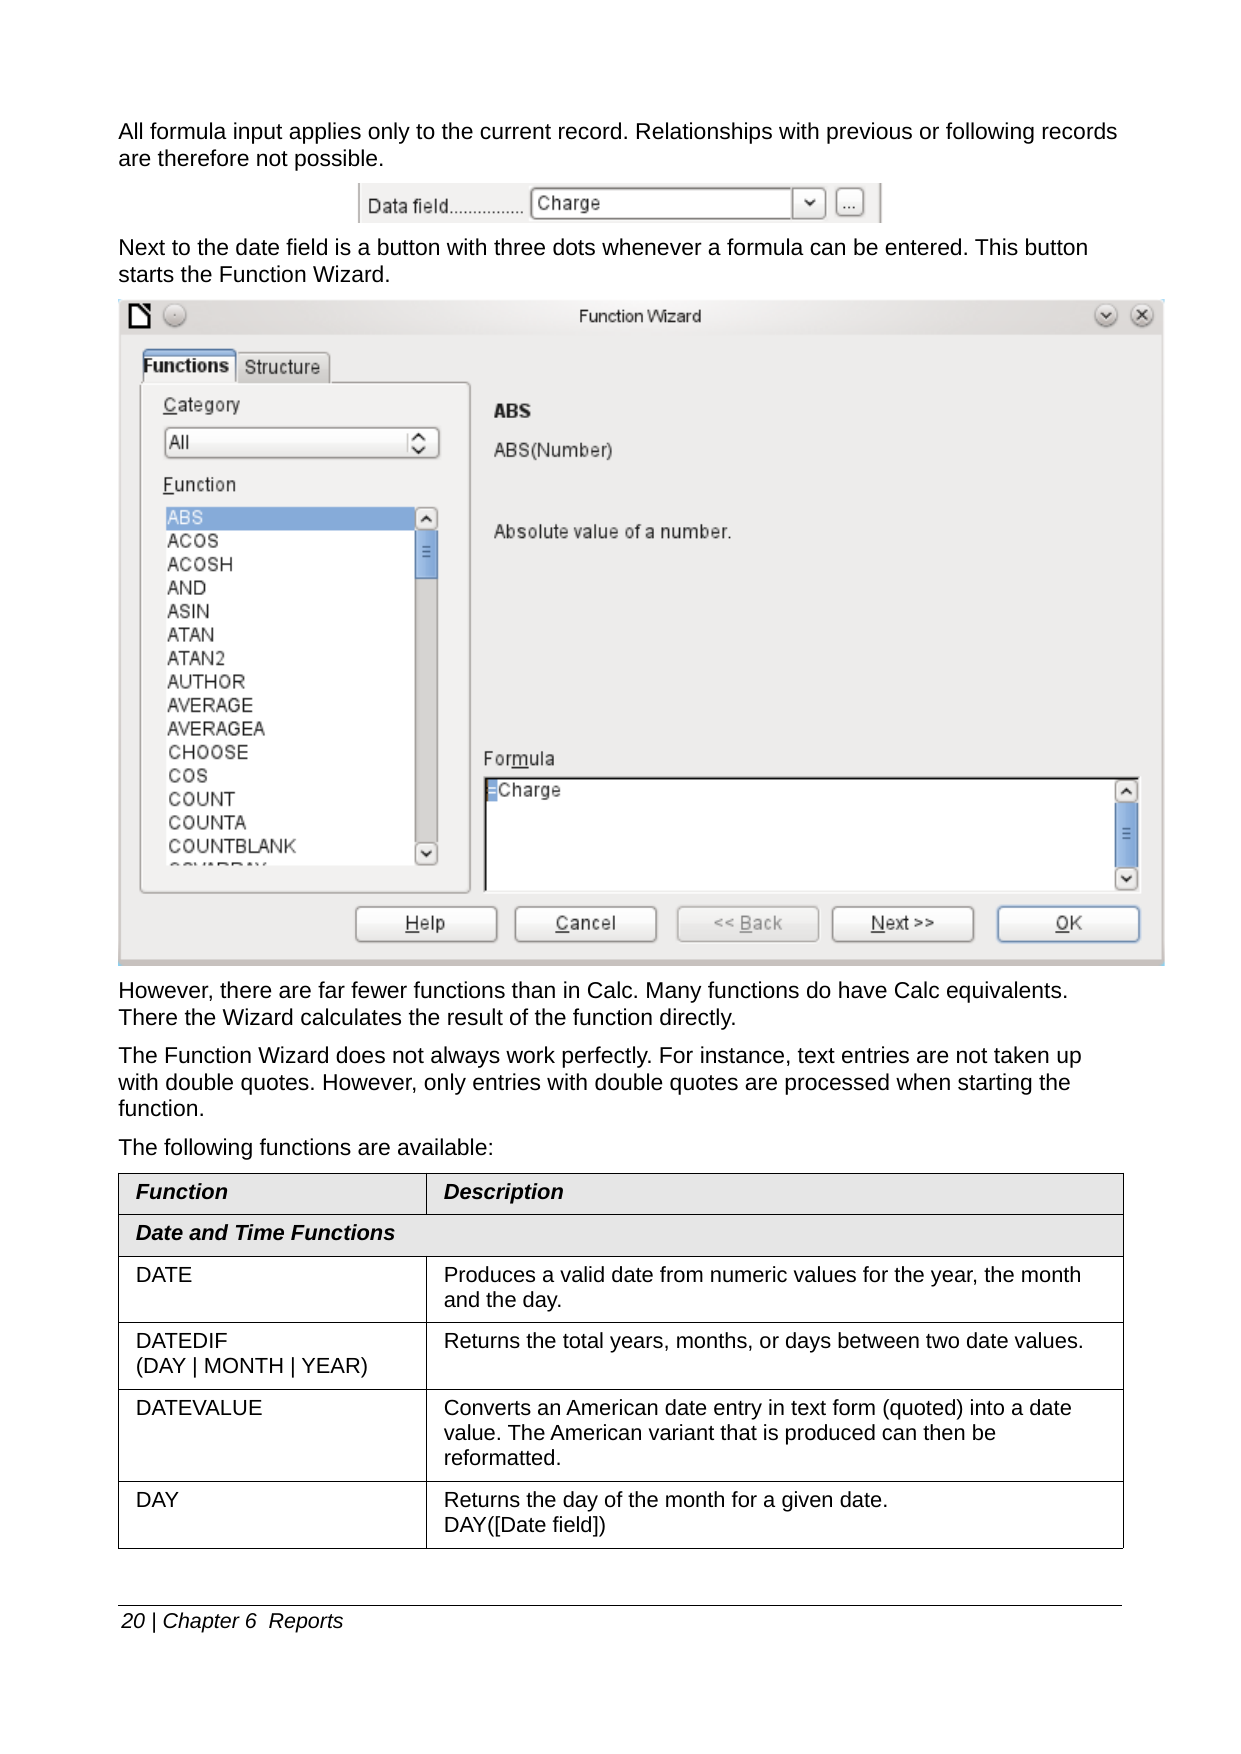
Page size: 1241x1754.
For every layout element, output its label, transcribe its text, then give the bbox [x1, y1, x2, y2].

table_cell Date and Time Functions [119, 1215, 1123, 1256]
table_cell DAY [119, 1482, 426, 1547]
text All formula input applies only to the current record. Relationships with previous or following records are therefore not possible. [118, 118, 1122, 171]
picture [357, 183, 883, 223]
text However, there are far fewer functions than in Calc. Many functions do have Calc equivalents. There the Wizard calculates the result of the function directly. [118, 977, 1122, 1030]
text The Function Wizard does not always work perfectly. For instance, text entries are not taken up with double quotes. However, only entries with double quotes are processed when starting the function. [118, 1042, 1122, 1121]
table_header Function [119, 1174, 426, 1214]
table_header Description [427, 1174, 1123, 1214]
table_cell Converts an American date entry in text form (quoted) into a date value. The American variant that is produced can then be reformatted. [427, 1390, 1123, 1481]
table_cell DATEVALUE [119, 1390, 426, 1481]
table_cell DATEDIF (DAY | MONTH | YEAR) [119, 1323, 426, 1389]
text Next to the date field is a button with three dots whenever a formula can be entered. This button starts the Function Wizard. [118, 234, 1122, 287]
text The following functions are available: [118, 1134, 1122, 1160]
table_cell Returns the total years, months, or days between two date values. [427, 1323, 1123, 1389]
table_cell Returns the day of the month for a given date. DAY([Date field]) [427, 1482, 1123, 1547]
picture [118, 299, 1165, 966]
table_cell Produces a valid date from numeric values for the year, the month and the day. [427, 1257, 1123, 1322]
table_cell DATE [119, 1257, 426, 1322]
